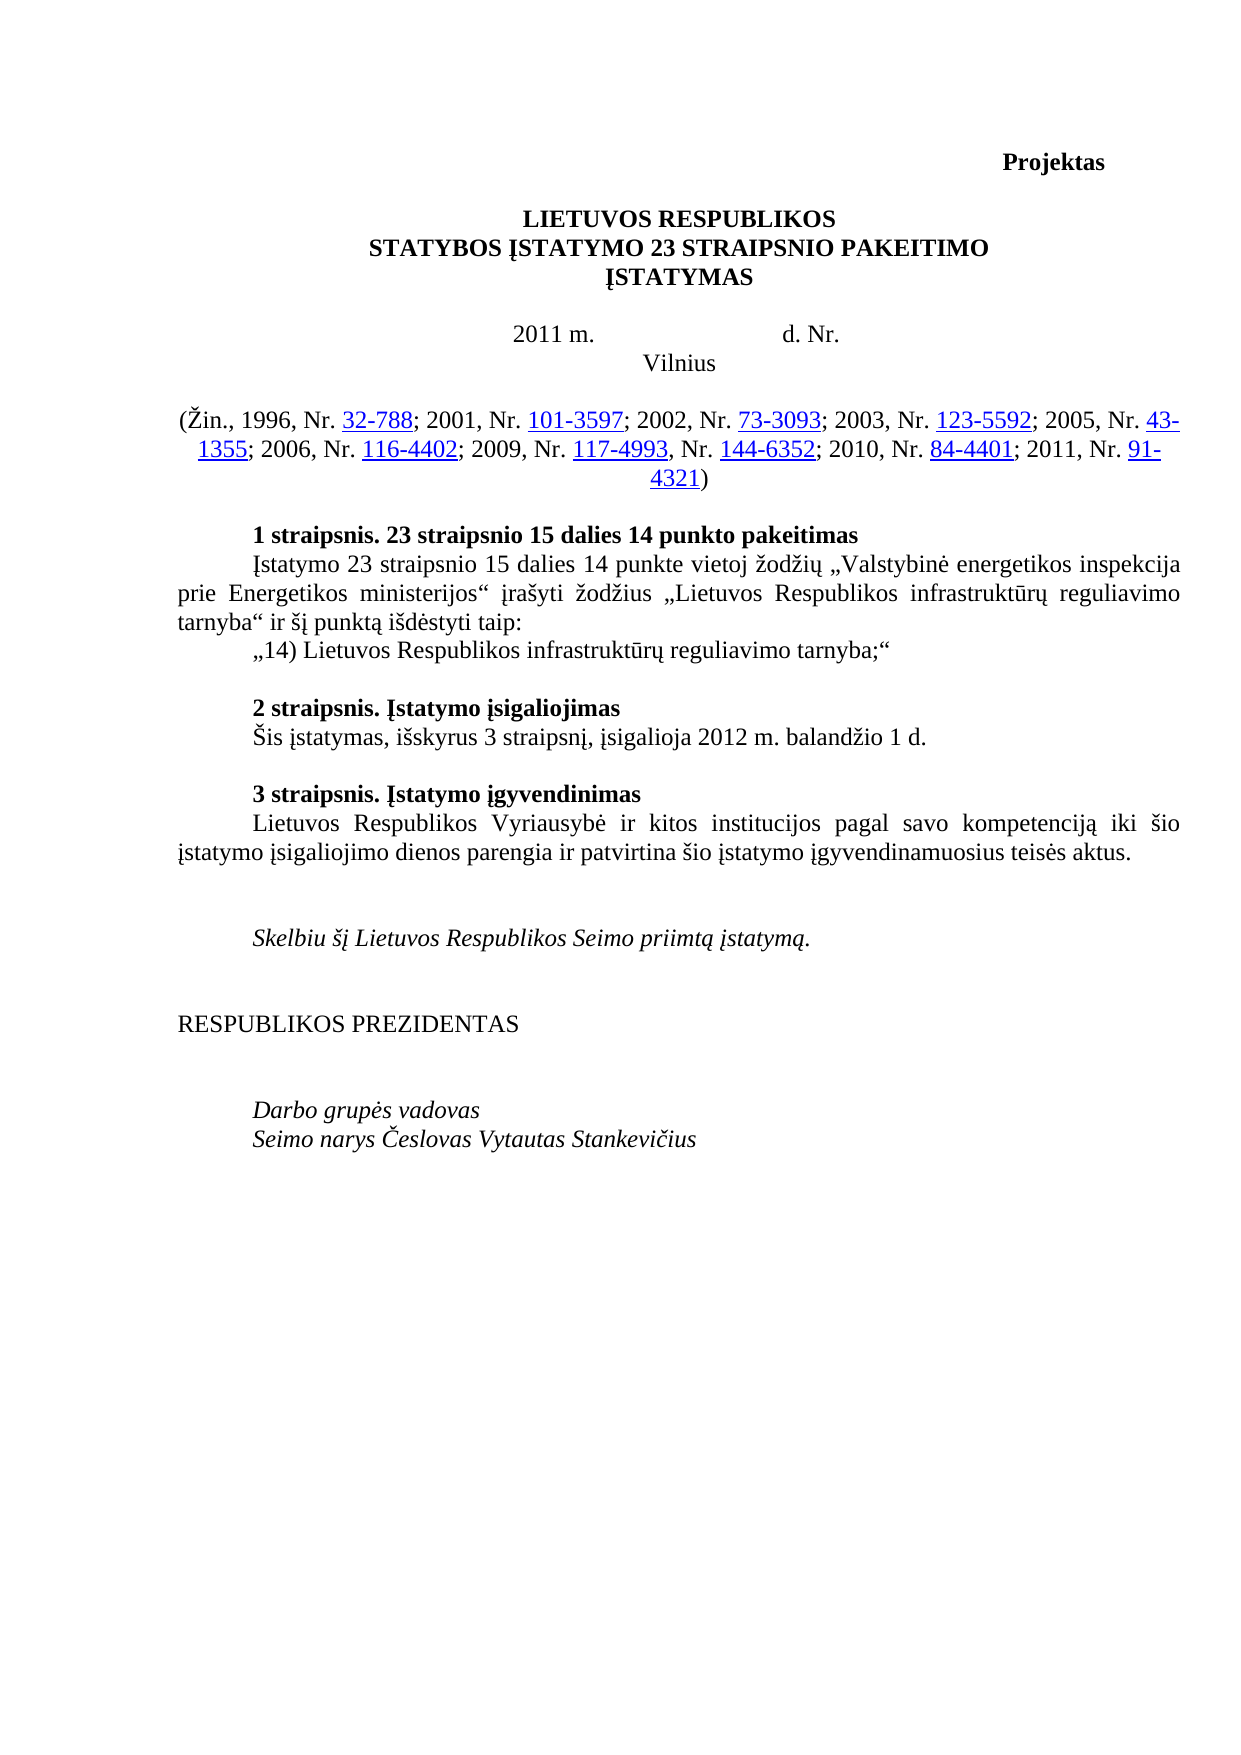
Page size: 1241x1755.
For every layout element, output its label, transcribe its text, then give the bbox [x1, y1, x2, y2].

text 1 straipsnis. 23 straipsnio 15 dalies 14 punkto pakeitimas [252, 521, 1181, 549]
text Skelbiu šį Lietuvos Respublikos Seimo priimtą įstatymą. [177, 923, 1181, 952]
text Seimo narys Česlovas Vytautas Stankevičius [177, 1124, 1181, 1153]
text 2 straipsnis. Įstatymo įsigaliojimas [177, 693, 1181, 722]
text Vilnius [177, 348, 1181, 377]
text Darbo grupės vadovas [177, 1096, 1181, 1124]
text Šis įstatymas, išskyrus 3 straipsnį, įsigalioja 2012 m. balandžio 1 d. [177, 722, 1181, 751]
text Projektas [946, 147, 1181, 176]
text LIETUVOS RESPUBLIKOS [177, 204, 1181, 233]
text ĮSTATYMAS [177, 262, 1181, 291]
text (Žin., 1996, Nr. 32-788; 2001, Nr. 101-3597; 2002, Nr. 73-3093; 2003, Nr. 123-5592; 2005, Nr. 43-1355; 2006, Nr. 116-4402; 2009, Nr. 117-4993, Nr. 144-6352; 2010, Nr. 84-4401; 2011, Nr. 91-4321) [177, 406, 1181, 492]
text Lietuvos Respublikos Vyriausybė ir kitos institucijos pagal savo kompetenciją iki šio įstatymo įsigaliojimo dienos parengia ir patvirtina šio įstatymo įgyvendinamuosius teisės aktus. [177, 808, 1181, 866]
text Įstatymo 23 straipsnio 15 dalies 14 punkte vietoj žodžių „Valstybinė energetikos inspekcija prie Energetikos ministerijos“ įrašyti žodžius „Lietuvos Respublikos infrastruktūrų reguliavimo tarnyba“ ir šį punktą išdėstyti taip: [177, 549, 1181, 636]
text 2011 m. d. Nr. [177, 319, 1181, 348]
text „14) Lietuvos Respublikos infrastruktūrų reguliavimo tarnyba;“ [177, 636, 1181, 664]
text 3 straipsnis. Įstatymo įgyvendinimas [177, 779, 1181, 808]
text RESPUBLIKOS PREZIDENTAS [177, 1009, 1181, 1038]
text STATYBOS ĮSTATYMO 23 STRAIPSNIO PAKEITIMO [177, 233, 1181, 262]
